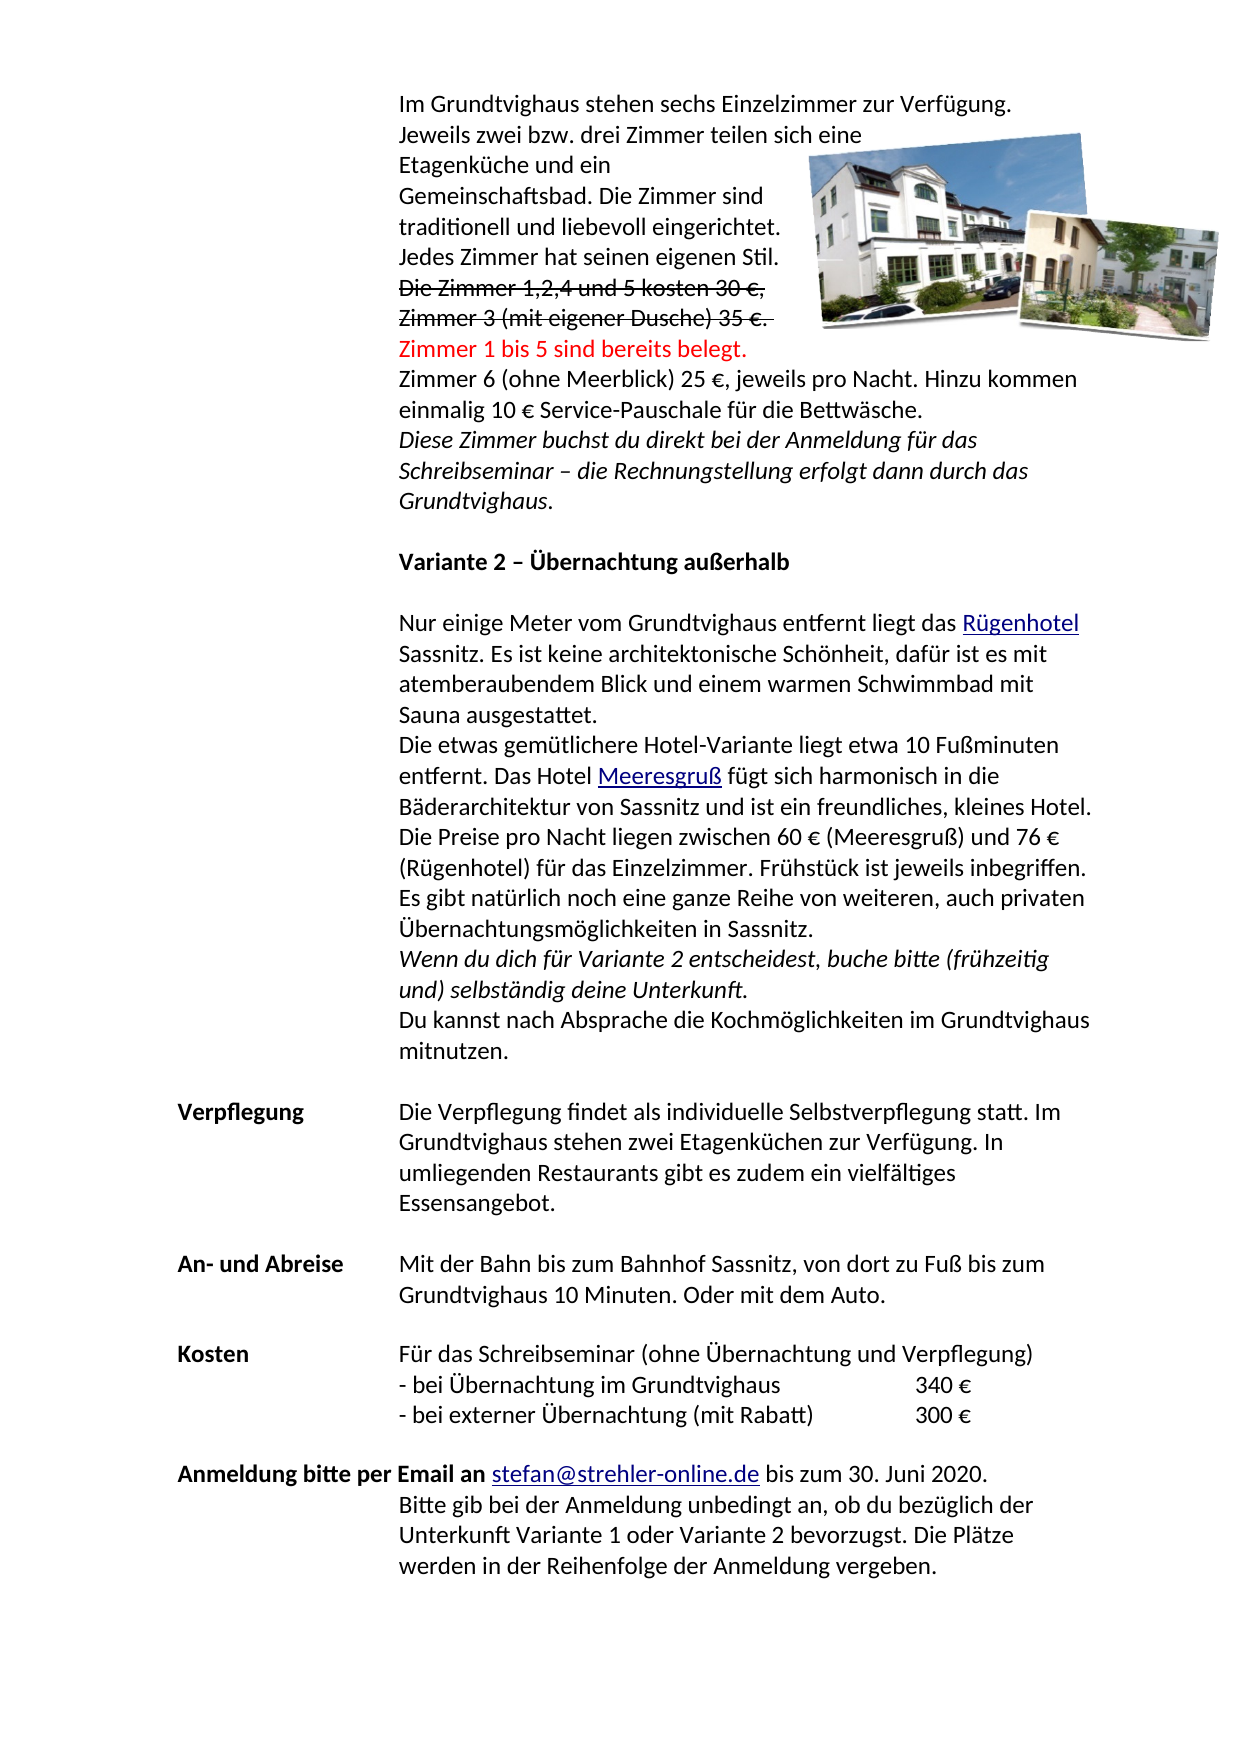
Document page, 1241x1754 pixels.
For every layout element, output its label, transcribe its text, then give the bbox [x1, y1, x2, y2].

text An- und Abreise Mit der Bahn bis zum Bahnhof Sassnitz, von dort zu Fuß bis zum Grundtvighaus 10 Minuten. Oder mit dem Auto. [177, 1248, 1092, 1338]
text - bei externer Übernachtung (mit Rabatt) 300 € [325, 1399, 1092, 1430]
text Wenn du dich für Variante 2 entscheidest, buche bitte (frühzeitig und) selbständig deine Unterkunft. [398, 943, 1092, 1004]
text Im Grundtvighaus stehen sechs Einzelzimmer zur Verfügung. [398, 89, 1092, 119]
text Die etwas gemütlichere Hotel-Variante liegt etwa 10 Fußminuten entfernt. Das Hotel Meeresgruß fügt sich harmonisch in die Bäderarchitektur von Sassnitz und ist ein freundliches, kleines Hotel. [398, 729, 1092, 821]
text Diese Zimmer buchst du direkt bei der Anmeldung für das Schreibseminar – die Rechnungstellung erfolgt dann durch das Grundtvighaus. [398, 424, 1092, 516]
text Nur einige Meter vom Grundtvighaus entfernt liegt das Rügenhotel Sassnitz. Es ist keine architektonische Schönheit, dafür ist es mit atemberaubendem Blick und einem warmen Schwimmbad mit Sauna ausgestattet. [398, 607, 1092, 729]
text Es gibt natürlich noch eine ganze Reihe von weiteren, auch privaten Übernachtungsmöglichkeiten in Sassnitz. [398, 882, 1092, 943]
text Kosten Für das Schreibseminar (ohne Übernachtung und Verpflegung) - bei Übernachtung im Grundtvighaus 340 € [177, 1338, 1092, 1399]
text Anmeldung bitte per Email an stefan@strehler-online.de bis zum 30. Juni 2020. Bitte gib bei der Anmeldung unbedingt an, ob du bezüglich der Unterkunft Variante 1 oder Variante 2 bevorzugst. Die Plätze werden in der Reihenfolge der Anmeldung vergeben. [177, 1458, 1092, 1581]
text Du kannst nach Absprache die Kochmöglichkeiten im Grundtvighaus mitnutzen. [398, 1004, 1092, 1065]
text Jeweils zwei bzw. drei Zimmer teilen sich eine Etagenküche und ein Gemeinschaftsbad. Die Zimmer sind traditionell und liebevoll eingerichtet. Jedes Zimmer hat seinen eigenen Stil. Die Zimmer 1,2,4 und 5 kosten 30 €, Zimmer 3 (mit eigener Dusche) 35 €. Zimmer 1 bis 5 sind bereits belegt. Zimmer 6 (ohne Meerblick) 25 €, jeweils pro Nacht. Hinzu kommen einmalig 10 € Service-Pauschale für die Bettwäsche. [398, 119, 1092, 424]
text Variante 2 – Übernachtung außerhalb [398, 546, 1092, 577]
text Verpflegung Die Verpflegung findet als individuelle Selbstverpflegung statt. Im Grundtvighaus stehen zwei Etagenküchen zur Verfügung. In umliegenden Restaurants gibt es zudem ein vielfältiges Essensangebot. [177, 1096, 1092, 1218]
text Die Preise pro Nacht liegen zwischen 60 € (Meeresgruß) und 76 € (Rügenhotel) für das Einzelzimmer. Frühstück ist jeweils inbegriffen. [398, 821, 1092, 882]
